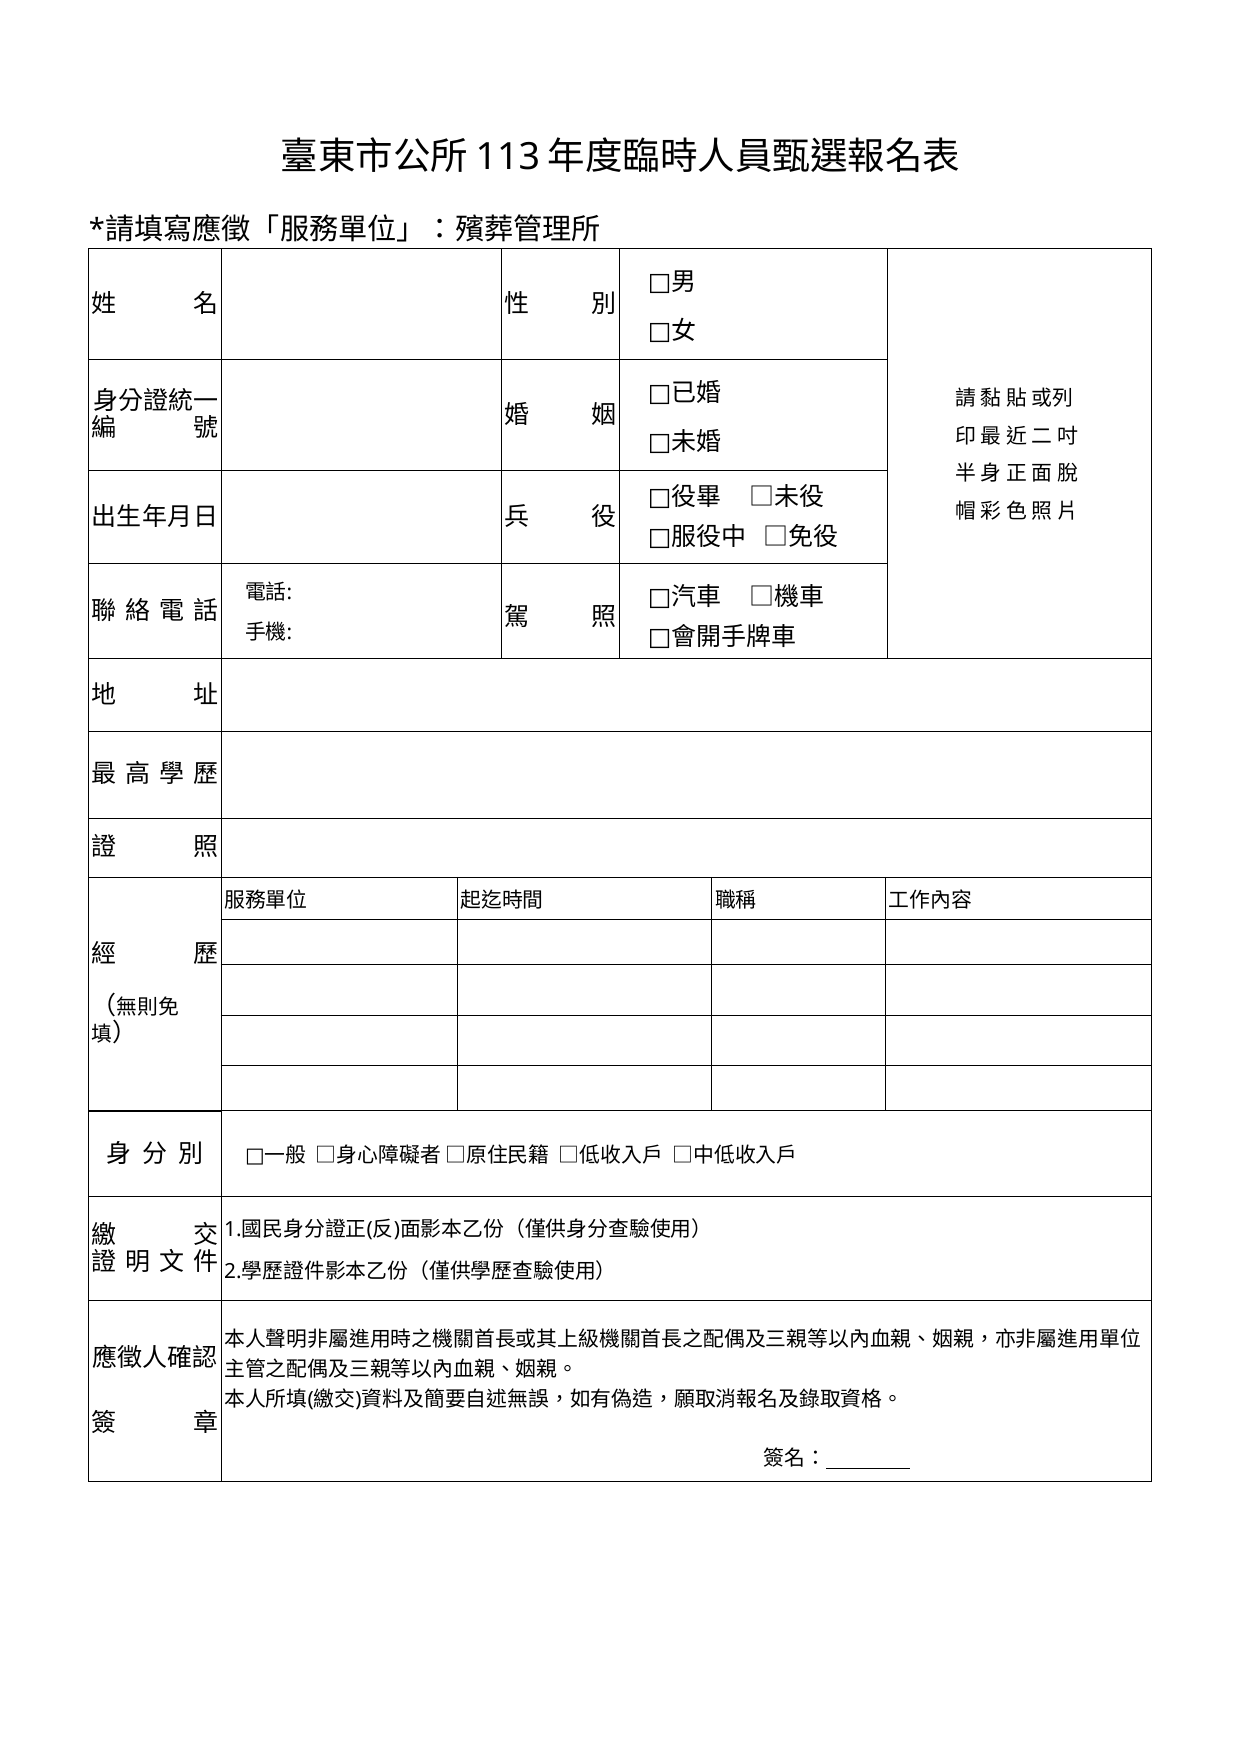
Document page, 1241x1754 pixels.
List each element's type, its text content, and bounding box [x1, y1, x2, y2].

table_cell 應徵人確認 簽章 [89, 1301, 221, 1481]
table_cell [458, 1016, 711, 1065]
table_cell 身 分 別 [89, 1112, 221, 1196]
table_cell [222, 920, 457, 964]
table_cell 身分證統一 編號 [89, 360, 221, 470]
table_cell 起迄時間 [458, 878, 711, 919]
table_cell [222, 1016, 457, 1065]
table_cell □汽車 □機車 □會開手牌車 [620, 564, 887, 658]
table_cell □已婚 □未婚 [620, 360, 887, 470]
table_cell [458, 1066, 711, 1110]
table_cell □一般 □身心障礙者 □原住民籍 □低收入戶 □中低收入戶 [222, 1111, 1151, 1196]
table_cell [222, 819, 1151, 877]
table_cell [222, 965, 457, 1014]
table_cell 駕照 [502, 564, 619, 658]
table_cell [458, 965, 711, 1014]
table_cell 本人聲明非屬進用時之機關首長或其上級機關首長之配偶及三親等以內血親、姻親，亦非屬進用單位主管之配偶及三親等以內血親、姻親。 本人所填(繳交)資料及簡要自述無誤，如有偽造，願取消報名及錄取資格。 簽名： [222, 1301, 1151, 1481]
table_cell [886, 1066, 1151, 1110]
table_cell 繳交 證明文件 [89, 1197, 221, 1299]
table_header 姓 名 [89, 249, 221, 359]
table_cell [712, 1016, 885, 1065]
table_cell 電話: 手機: [222, 564, 501, 658]
table_cell [458, 920, 711, 964]
table_cell [222, 1066, 457, 1110]
table_cell □役畢 □未役 □服役中 □免役 [620, 471, 887, 563]
table_cell 1.國民身分證正(反)面影本乙份（僅供身分查驗使用） 2.學歷證件影本乙份（僅供學歷查驗使用） [222, 1197, 1151, 1299]
table_cell 最高學歷 [89, 732, 221, 817]
table_cell [886, 920, 1151, 964]
text 臺東市公所113年度臨時人員甄選報名表 [89, 126, 1152, 181]
table_header 性 別 [502, 249, 619, 359]
table_cell [712, 965, 885, 1014]
table_cell [712, 920, 885, 964]
table_cell 證 照 [89, 819, 221, 877]
table_cell 聯絡電話 [89, 564, 221, 658]
table_cell 職稱 [712, 878, 885, 919]
table_cell [222, 360, 501, 470]
table_cell 地 址 [89, 659, 221, 731]
table_cell 兵役 [502, 471, 619, 563]
table_cell 服務單位 [222, 878, 457, 919]
table_cell [886, 1016, 1151, 1065]
table_cell [886, 965, 1151, 1014]
table_cell 工作內容 [886, 878, 1151, 919]
table_cell [222, 471, 501, 563]
table_cell 婚 姻 [502, 360, 619, 470]
table_cell [222, 732, 1151, 817]
table_cell [712, 1066, 885, 1110]
table_header [222, 249, 501, 359]
table_header [888, 249, 1151, 359]
table_cell [222, 659, 1151, 731]
table_header □男 □女 [620, 249, 887, 359]
table_cell 出生年月日 [89, 471, 221, 563]
table_cell [888, 359, 1151, 658]
table_cell 經歷 （無則免填） [89, 878, 221, 1110]
text *請填寫應徵「服務單位」：殯葬管理所 [89, 206, 1152, 248]
